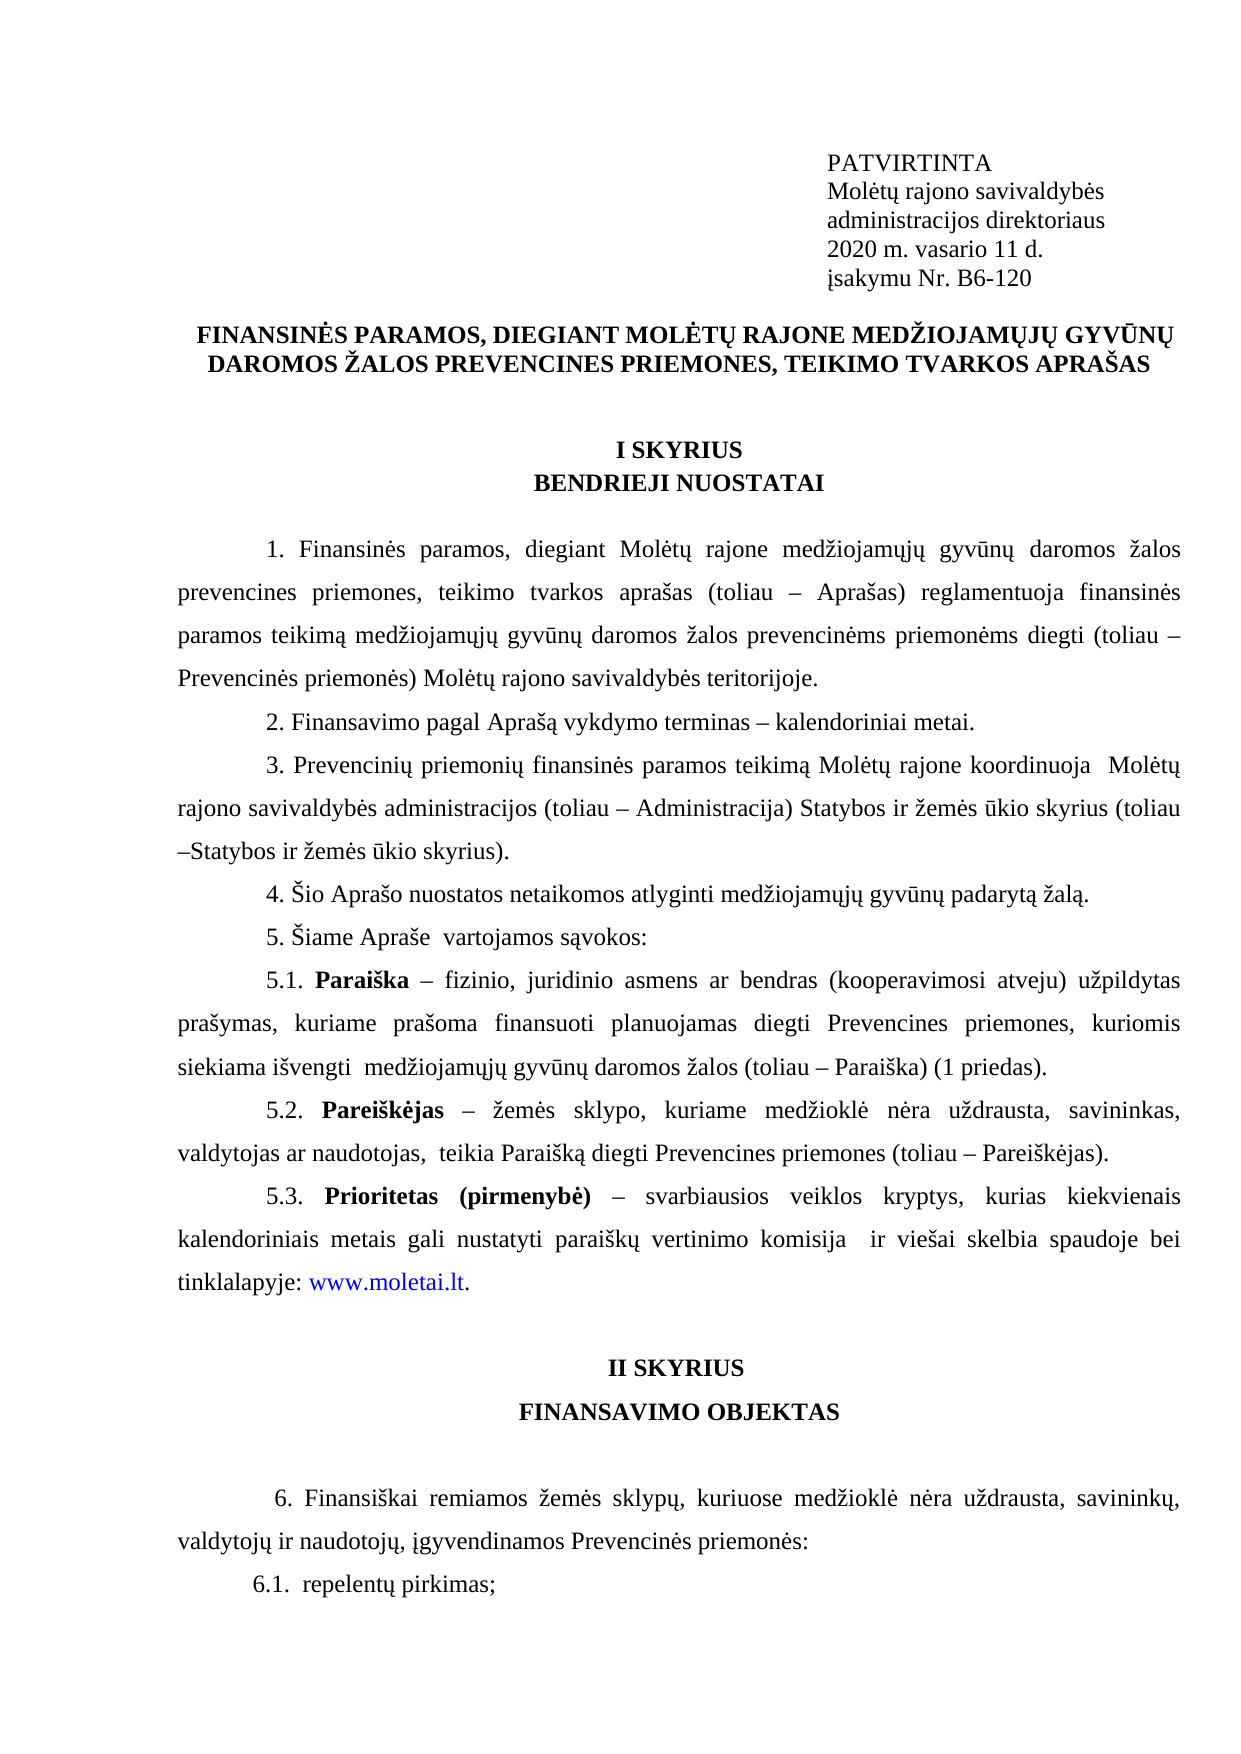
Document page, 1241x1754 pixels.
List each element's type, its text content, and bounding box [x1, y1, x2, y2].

text PATVIRTINTA [827, 148, 1181, 176]
text 5. Šiame Apraše vartojamos sąvokos: [177, 922, 1181, 951]
text 2. Finansavimo pagal Aprašą vykdymo terminas – kalendoriniai metai. [177, 707, 1181, 735]
text 2020 m. vasario 11 d. [827, 234, 1181, 263]
text 5.3. Prioritetas (pirmenybė) – svarbiausios veiklos kryptys, kurias kiekvienais kalendoriniais metais gali nustatyti paraiškų vertinimo komisija ir viešai skelbia spaudoje bei tinklalapyje: www.moletai.lt. [177, 1181, 1181, 1296]
text 3. Prevencinių priemonių finansinės paramos teikimą Molėtų rajone koordinuoja Molėtų rajono savivaldybės administracijos (toliau – Administracija) Statybos ir žemės ūkio skyrius (toliau –Statybos ir žemės ūkio skyrius). [177, 750, 1181, 865]
text Molėtų rajono savivaldybės [827, 176, 1181, 205]
text 6. Finansiškai remiamos žemės sklypų, kuriuose medžioklė nėra uždrausta, savininkų, valdytojų ir naudotojų, įgyvendinamos Prevencinės priemonės: [177, 1483, 1181, 1555]
text BENDRIEJI NUOSTATAI [177, 468, 1181, 497]
text 1. Finansinės paramos, diegiant Molėtų rajone medžiojamųjų gyvūnų daromos žalos prevencines priemones, teikimo tvarkos aprašas (toliau – Aprašas) reglamentuoja finansinės paramos teikimą medžiojamųjų gyvūnų daromos žalos prevencinėms priemonėms diegti (toliau – Prevencinės priemonės) Molėtų rajono savivaldybės teritorijoje. [177, 534, 1181, 692]
text II SKYRIUS [177, 1353, 1181, 1382]
text 4. Šio Aprašo nuostatos netaikomos atlyginti medžiojamųjų gyvūnų padarytą žalą. [177, 879, 1181, 908]
text 6.1. repelentų pirkimas; [177, 1569, 1181, 1598]
text FINANSINĖS PARAMOS, DIEGIANT MOLĖTŲ RAJONE MEDŽIOJAMŲJŲ GYVŪNŲ DAROMOS ŽALOS PREVENCINES PRIEMONES, TEIKIMO TVARKOS APRAŠAS [177, 320, 1181, 378]
text FINANSAVIMO OBJEKTAS [177, 1397, 1181, 1425]
text 5.2. Pareiškėjas – žemės sklypo, kuriame medžioklė nėra uždrausta, savininkas, valdytojas ar naudotojas, teikia Paraišką diegti Prevencines priemones (toliau – Pareiškėjas). [177, 1095, 1181, 1167]
text I SKYRIUS [177, 435, 1181, 464]
text administracijos direktoriaus [827, 205, 1181, 234]
text 5.1. Paraiška – fizinio, juridinio asmens ar bendras (kooperavimosi atveju) užpildytas prašymas, kuriame prašoma finansuoti planuojamas diegti Prevencines priemones, kuriomis siekiama išvengti medžiojamųjų gyvūnų daromos žalos (toliau – Paraiška) (1 priedas). [177, 965, 1181, 1080]
text įsakymu Nr. B6-120 [827, 263, 1181, 291]
